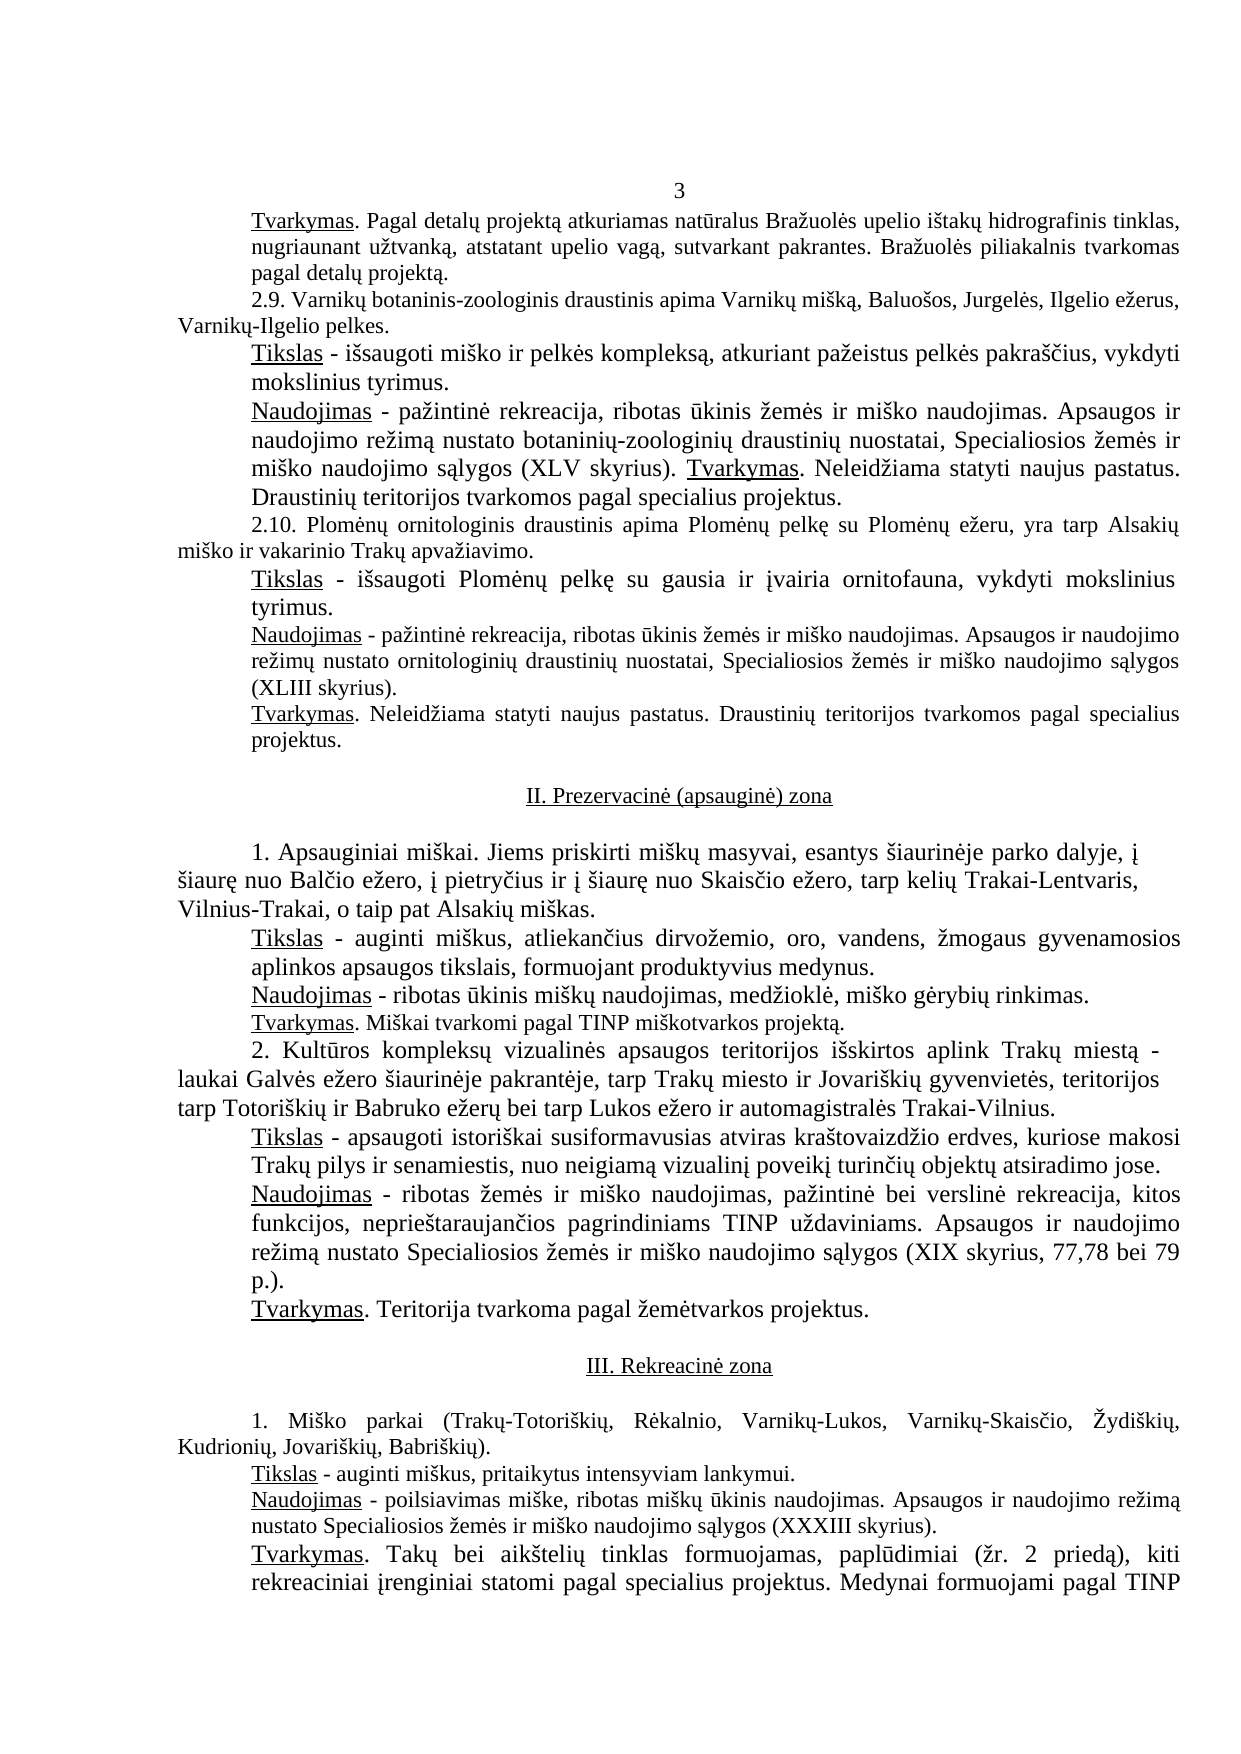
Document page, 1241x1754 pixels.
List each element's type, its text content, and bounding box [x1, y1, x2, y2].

text Naudojimas - ribotas ūkinis miškų naudojimas, medžioklė, miško gėrybių rinkimas. [251, 981, 1181, 1009]
text Tvarkymas. Pagal detalų projektą atkuriamas natūralus Bražuolės upelio ištakų hidrografinis tinklas, nugriaunant užtvanką, atstatant upelio vagą, sutvarkant pakrantes. Bražuolės piliakalnis tvarkomas pagal detalų projektą. [251, 207, 1181, 286]
text Naudojimas - ribotas žemės ir miško naudojimas, pažintinė bei verslinė rekreacija, kitos funkcijos, neprieštaraujančios pagrindiniams TINP uždaviniams. Apsaugos ir naudojimo režimą nustato Specialiosios žemės ir miško naudojimo sąlygos (XIX skyrius, 77,78 bei 79 p.). [251, 1179, 1181, 1294]
text 1. Miško parkai (Trakų-Totoriškių, Rėkalnio, Varnikų-Lukos, Varnikų-Skaisčio, Žydiškių, Kudrionių, Jovariškių, Babriškių). [177, 1407, 1181, 1460]
text Naudojimas - pažintinė rekreacija, ribotas ūkinis žemės ir miško naudojimas. Apsaugos ir naudojimo režimų nustato ornitologinių draustinių nuostatai, Specialiosios žemės ir miško naudojimo sąlygos (XLIII skyrius). [251, 621, 1181, 700]
text 2. Kultūros kompleksų vizualinės apsaugos teritorijos išskirtos aplink Trakų miestą - laukai Galvės ežero šiaurinėje pakrantėje, tarp Trakų miesto ir Jovariškių gyvenvietės, teritorijos tarp Totoriškių ir Babruko ežerų bei tarp Lukos ežero ir automagistralės Trakai-Vilnius. [177, 1036, 1160, 1122]
text Tikslas - auginti miškus, pritaikytus intensyviam lankymui. [251, 1460, 1181, 1486]
text Tikslas - auginti miškus, atliekančius dirvožemio, oro, vandens, žmogaus gyvenamosios aplinkos apsaugos tikslais, formuojant produktyvius medynus. [251, 923, 1181, 981]
text Tvarkymas. Miškai tvarkomi pagal TINP miškotvarkos projektą. [251, 1009, 1181, 1036]
text II. Prezervacinė (apsauginė) zona [177, 782, 1181, 808]
text Tikslas - išsaugoti Plomėnų pelkę su gausia ir įvairia ornitofauna, vykdyti mokslinius tyrimus. [251, 564, 1177, 621]
text Naudojimas - poilsiavimas miške, ribotas miškų ūkinis naudojimas. Apsaugos ir naudojimo režimą nustato Specialiosios žemės ir miško naudojimo sąlygos (XXXIII skyrius). [251, 1486, 1181, 1539]
text III. Rekreacinė zona [177, 1352, 1181, 1378]
text Tvarkymas. Neleidžiama statyti naujus pastatus. Draustinių teritorijos tvarkomos pagal specialius projektus. [251, 700, 1181, 753]
text Tikslas - apsaugoti istoriškai susiformavusias atviras kraštovaizdžio erdves, kuriose makosi Trakų pilys ir senamiestis, nuo neigiamą vizualinį poveikį turinčių objektų atsiradimo jose. [251, 1122, 1181, 1179]
text 2.10. Plomėnų ornitologinis draustinis apima Plomėnų pelkę su Plomėnų ežeru, yra tarp Alsakių miško ir vakarinio Trakų apvažiavimo. [177, 511, 1181, 564]
text Tikslas - išsaugoti miško ir pelkės kompleksą, atkuriant pažeistus pelkės pakraščius, vykdyti mokslinius tyrimus. [251, 338, 1181, 396]
text Tvarkymas. Takų bei aikštelių tinklas formuojamas, paplūdimiai (žr. 2 priedą), kiti rekreaciniai įrenginiai statomi pagal specialius projektus. Medynai formuojami pagal TINP [251, 1539, 1181, 1596]
text Tvarkymas. Teritorija tvarkoma pagal žemėtvarkos projektus. [177, 1294, 1181, 1323]
text 2.9. Varnikų botaninis-zoologinis draustinis apima Varnikų mišką, Baluošos, Jurgelės, Ilgelio ežerus, Varnikų-Ilgelio pelkes. [177, 286, 1181, 338]
text 1. Apsauginiai miškai. Jiems priskirti miškų masyvai, esantys šiaurinėje parko dalyje, į šiaurę nuo Balčio ežero, į pietryčius ir į šiaurę nuo Skaisčio ežero, tarp kelių Trakai-Lentvaris, Vilnius-Trakai, o taip pat Alsakių miškas. [177, 837, 1139, 923]
text Naudojimas - pažintinė rekreacija, ribotas ūkinis žemės ir miško naudojimas. Apsaugos ir naudojimo režimą nustato botaninių-zoologinių draustinių nuostatai, Specialiosios žemės ir miško naudojimo sąlygos (XLV skyrius). Tvarkymas. Neleidžiama statyti naujus pastatus. Draustinių teritorijos tvarkomos pagal specialius projektus. [251, 396, 1181, 511]
